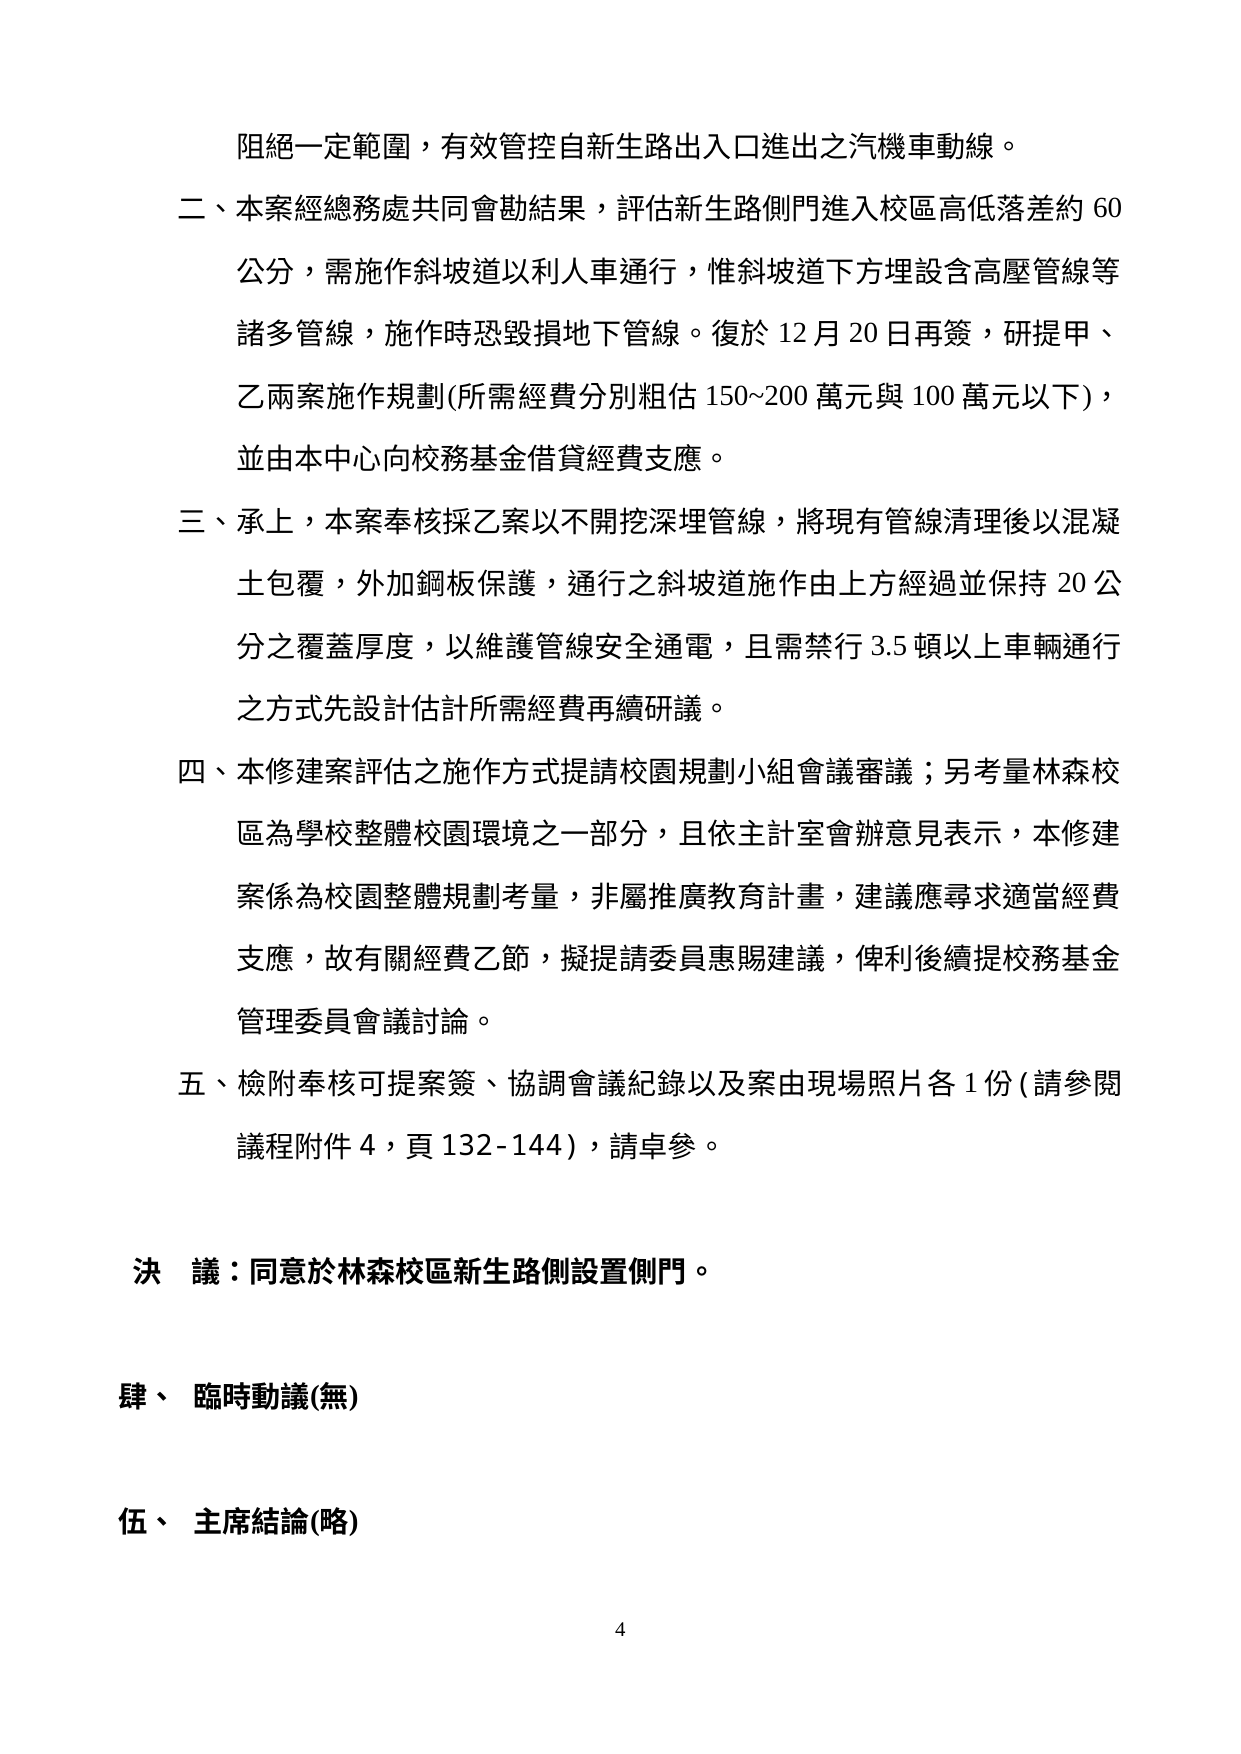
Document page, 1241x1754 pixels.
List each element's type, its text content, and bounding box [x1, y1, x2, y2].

text 二、本案經總務處共同會勘結果，評估新生路側門進入校區高低落差約60公分，需施作斜坡道以利人車通行，惟斜坡道下方埋設含高壓管線等諸多管線，施作時恐毀損地下管線。復於12月20日再簽，研提甲、乙兩案施作規劃(所需經費分別粗估150~200萬元與100萬元以下)，並由本中心向校務基金借貸經費支應。 [177, 165, 1122, 478]
list 主席結論(略) [118, 1478, 1122, 1540]
text 決 議：同意於林森校區新生路側設置側門。 [118, 1228, 1122, 1290]
list 臨時動議(無) [118, 1353, 1122, 1415]
text 三、承上，本案奉核採乙案以不開挖深埋管線，將現有管線清理後以混凝土包覆，外加鋼板保護，通行之斜坡道施作由上方經過並保持20公分之覆蓋厚度，以維護管線安全通電，且需禁行3.5頓以上車輛通行之方式先設計估計所需經費再續研議。 [177, 478, 1122, 728]
text 四、本修建案評估之施作方式提請校園規劃小組會議審議；另考量林森校區為學校整體校園環境之一部分，且依主計室會辦意見表示，本修建案係為校園整體規劃考量，非屬推廣教育計畫，建議應尋求適當經費支應，故有關經費乙節，擬提請委員惠賜建議，俾利後續提校務基金管理委員會議討論。 [177, 728, 1122, 1040]
text 阻絕一定範圍，有效管控自新生路出入口進出之汽機車動線。 [177, 103, 1122, 165]
text 五、檢附奉核可提案簽、協調會議紀錄以及案由現場照片各1份(請參閱議程附件4，頁132-144)，請卓參。 [177, 1040, 1122, 1165]
